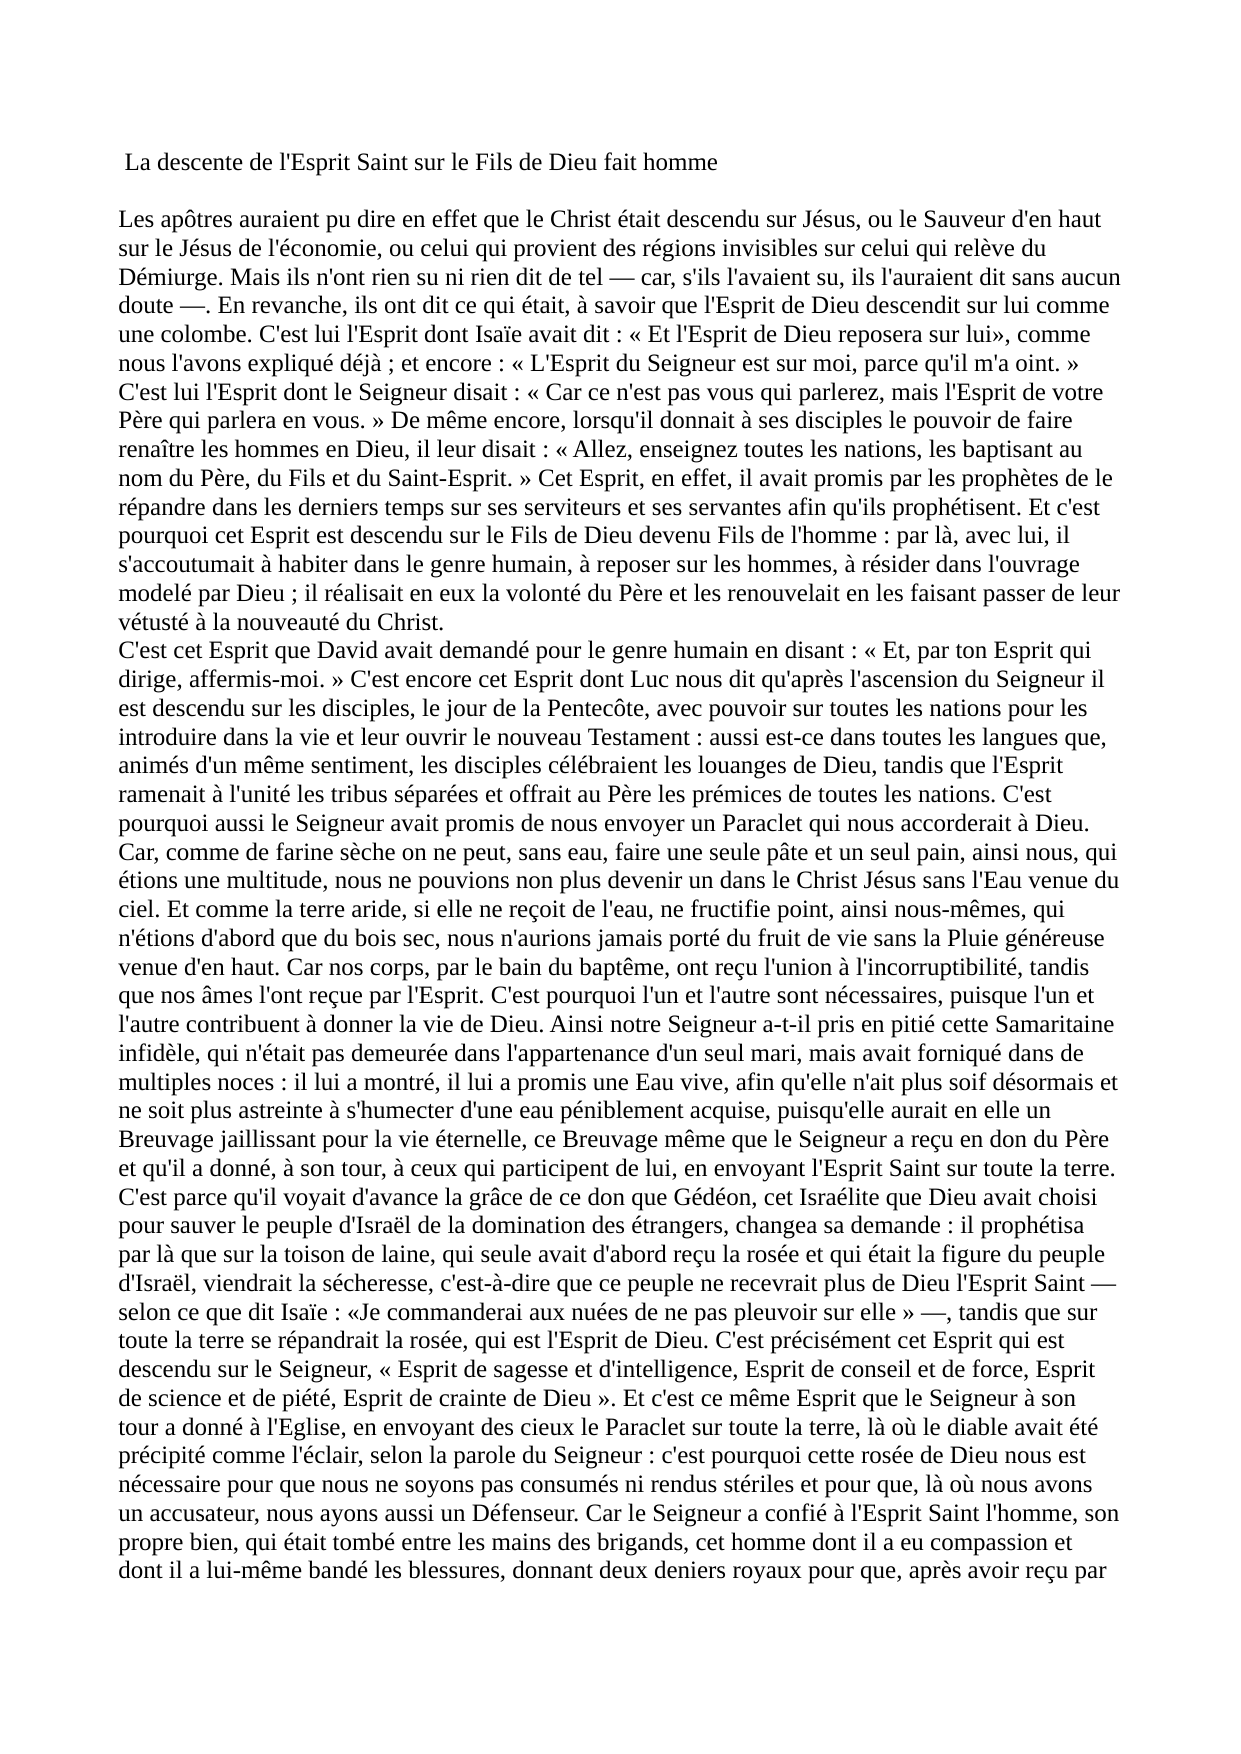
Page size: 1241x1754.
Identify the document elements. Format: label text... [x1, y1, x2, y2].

text C'est parce qu'il voyait d'avance la grâce de ce don que Gédéon, cet Israélite que Dieu avait choisi pour sauver le peuple d'Israël de la domination des étrangers, changea sa demande : il prophétisa par là que sur la toison de laine, qui seule avait d'abord reçu la rosée et qui était la figure du peuple d'Israël, viendrait la sécheresse, c'est-à-dire que ce peuple ne recevrait plus de Dieu l'Esprit Saint — selon ce que dit Isaïe : «Je commanderai aux nuées de ne pas pleuvoir sur elle » —, tandis que sur toute la terre se répandrait la rosée, qui est l'Esprit de Dieu. C'est précisément cet Esprit qui est descendu sur le Seigneur, « Esprit de sagesse et d'intelligence, Esprit de conseil et de force, Esprit de science et de piété, Esprit de crainte de Dieu ». Et c'est ce même Esprit que le Seigneur à son tour a donné à l'Eglise, en envoyant des cieux le Paraclet sur toute la terre, là où le diable avait été précipité comme l'éclair, selon la parole du Seigneur : c'est pourquoi cette rosée de Dieu nous est nécessaire pour que nous ne soyons pas consumés ni rendus stériles et pour que, là où nous avons un accusateur, nous ayons aussi un Défenseur. Car le Seigneur a confié à l'Esprit Saint l'homme, son propre bien, qui était tombé entre les mains des brigands, cet homme dont il a eu compassion et dont il a lui-même bandé les blessures, donnant deux deniers royaux pour que, après avoir reçu par [118, 1182, 1122, 1584]
text C'est cet Esprit que David avait demandé pour le genre humain en disant : « Et, par ton Esprit qui dirige, affermis-moi. » C'est encore cet Esprit dont Luc nous dit qu'après l'ascension du Seigneur il est descendu sur les disciples, le jour de la Pentecôte, avec pouvoir sur toutes les nations pour les introduire dans la vie et leur ouvrir le nouveau Testament : aussi est-ce dans toutes les langues que, animés d'un même sentiment, les disciples célébraient les louanges de Dieu, tandis que l'Esprit ramenait à l'unité les tribus séparées et offrait au Père les prémices de toutes les nations. C'est pourquoi aussi le Seigneur avait promis de nous envoyer un Paraclet qui nous accorderait à Dieu. Car, comme de farine sèche on ne peut, sans eau, faire une seule pâte et un seul pain, ainsi nous, qui étions une multitude, nous ne pouvions non plus devenir un dans le Christ Jésus sans l'Eau venue du ciel. Et comme la terre aride, si elle ne reçoit de l'eau, ne fructifie point, ainsi nous-mêmes, qui n'étions d'abord que du bois sec, nous n'aurions jamais porté du fruit de vie sans la Pluie généreuse venue d'en haut. Car nos corps, par le bain du baptême, ont reçu l'union à l'incorruptibilité, tandis que nos âmes l'ont reçue par l'Esprit. C'est pourquoi l'un et l'autre sont nécessaires, puisque l'un et l'autre contribuent à donner la vie de Dieu. Ainsi notre Seigneur a-t-il pris en pitié cette Samaritaine infidèle, qui n'était pas demeurée dans l'appartenance d'un seul mari, mais avait forniqué dans de multiples noces : il lui a montré, il lui a promis une Eau vive, afin qu'elle n'ait plus soif désormais et ne soit plus astreinte à s'humecter d'une eau péniblement acquise, puisqu'elle aurait en elle un Breuvage jaillissant pour la vie éternelle, ce Breuvage même que le Seigneur a reçu en don du Père et qu'il a donné, à son tour, à ceux qui participent de lui, en envoyant l'Esprit Saint sur toute la terre. [118, 636, 1122, 1182]
text La descente de l'Esprit Saint sur le Fils de Dieu fait homme [118, 147, 1122, 176]
text Les apôtres auraient pu dire en effet que le Christ était descendu sur Jésus, ou le Sauveur d'en haut sur le Jésus de l'économie, ou celui qui provient des régions invisibles sur celui qui relève du Démiurge. Mais ils n'ont rien su ni rien dit de tel — car, s'ils l'avaient su, ils l'auraient dit sans aucun doute —. En revanche, ils ont dit ce qui était, à savoir que l'Esprit de Dieu descendit sur lui comme une colombe. C'est lui l'Esprit dont Isaïe avait dit : « Et l'Esprit de Dieu reposera sur lui», comme nous l'avons expliqué déjà ; et encore : « L'Esprit du Seigneur est sur moi, parce qu'il m'a oint. » C'est lui l'Esprit dont le Seigneur disait : « Car ce n'est pas vous qui parlerez, mais l'Esprit de votre Père qui parlera en vous. » De même encore, lorsqu'il donnait à ses disciples le pouvoir de faire renaître les hommes en Dieu, il leur disait : « Allez, enseignez toutes les nations, les baptisant au nom du Père, du Fils et du Saint-Esprit. » Cet Esprit, en effet, il avait promis par les prophètes de le répandre dans les derniers temps sur ses serviteurs et ses servantes afin qu'ils prophétisent. Et c'est pourquoi cet Esprit est descendu sur le Fils de Dieu devenu Fils de l'homme : par là, avec lui, il s'accoutumait à habiter dans le genre humain, à reposer sur les hommes, à résider dans l'ouvrage modelé par Dieu ; il réalisait en eux la volonté du Père et les renouvelait en les faisant passer de leur vétusté à la nouveauté du Christ. [118, 204, 1122, 636]
